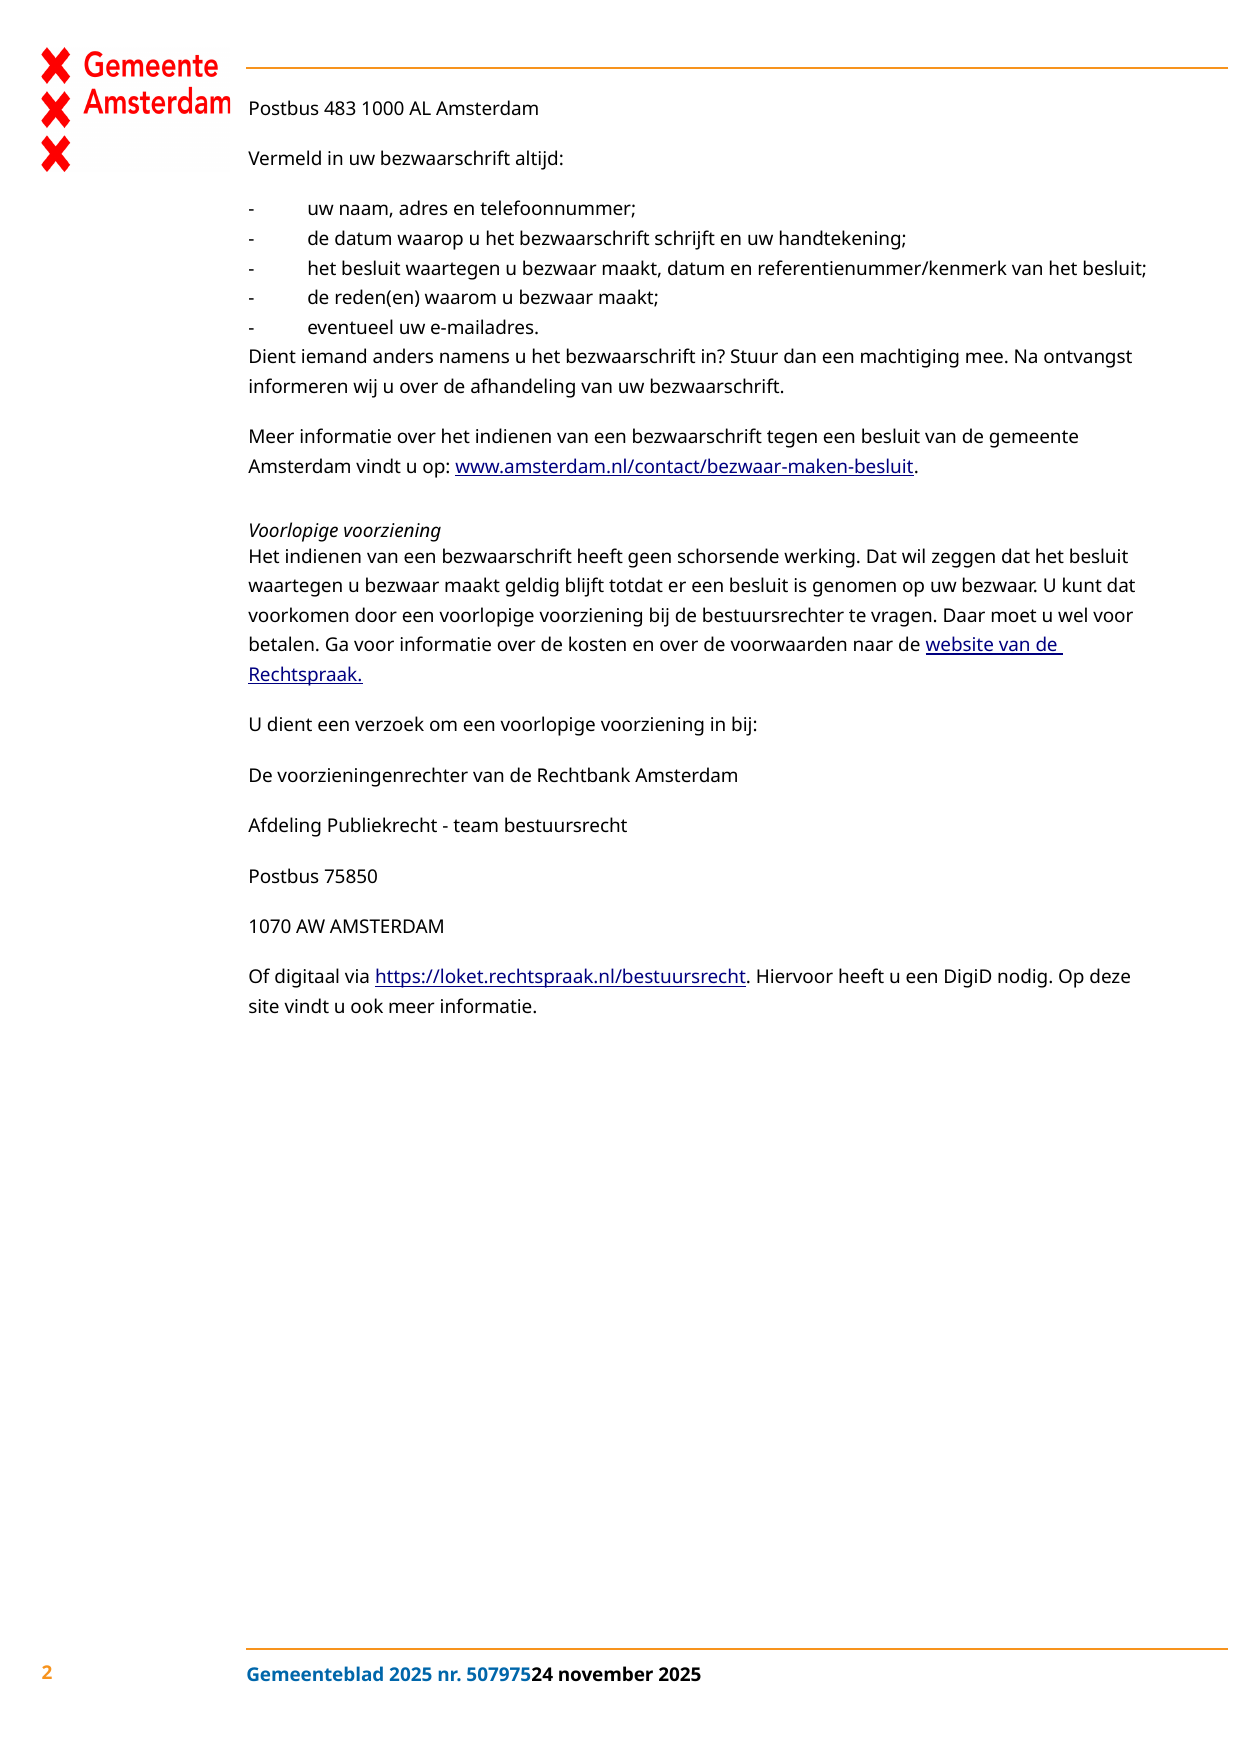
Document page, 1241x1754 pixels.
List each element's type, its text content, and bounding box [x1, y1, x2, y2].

text Dient iemand anders namens u het bezwaarschrift in? Stuur dan een machtiging mee. Na ontvangst informeren wij u over de afhandeling van uw bezwaarschrift. [248, 343, 1152, 399]
list uw naam, adres en telefoonnummer; [248, 196, 1152, 221]
text Meer informatie over het indienen van een bezwaarschrift tegen een besluit van de gemeente Amsterdam vindt u op: www.amsterdam.nl/contact/bezwaar-maken-besluit. [248, 423, 1152, 479]
picture [41, 47, 231, 172]
text Vermeld in uw bezwaarschrift altijd: [248, 145, 1152, 171]
list eventueel uw e-mailadres. [248, 314, 1152, 340]
list het besluit waartegen u bezwaar maakt, datum en referentienummer/kenmerk van het besluit; [248, 255, 1152, 281]
text De voorzieningenrechter van de Rechtbank Amsterdam [248, 762, 1152, 788]
text Voorlopige voorziening [248, 517, 1152, 543]
text Of digitaal via https://loket.rechtspraak.nl/bestuursrecht. Hiervoor heeft u een DigiD nodig. Op deze site vindt u ook meer informatie. [248, 964, 1152, 1019]
text 1070 AW AMSTERDAM [248, 913, 1152, 939]
text Postbus 75850 [248, 863, 1152, 888]
list de datum waarop u het bezwaarschrift schrijft en uw handtekening; [248, 225, 1152, 251]
text U dient een verzoek om een voorlopige voorziening in bij: [248, 712, 1152, 737]
text Afdeling Publiekrecht - team bestuursrecht [248, 812, 1152, 838]
list de reden(en) waarom u bezwaar maakt; [248, 284, 1152, 310]
text Postbus 483 1000 AL Amsterdam [248, 95, 1152, 121]
text Het indienen van een bezwaarschrift heeft geen schorsende werking. Dat wil zeggen dat het besluit waartegen u bezwaar maakt geldig blijft totdat er een besluit is genomen op uw bezwaar. U kunt dat voorkomen door een voorlopige voorziening bij de bestuursrechter te vragen. Daar moet u wel voor betalen. Ga voor informatie over de kosten en over de voorwaarden naar de website van de Rechtspraak. [248, 543, 1152, 687]
